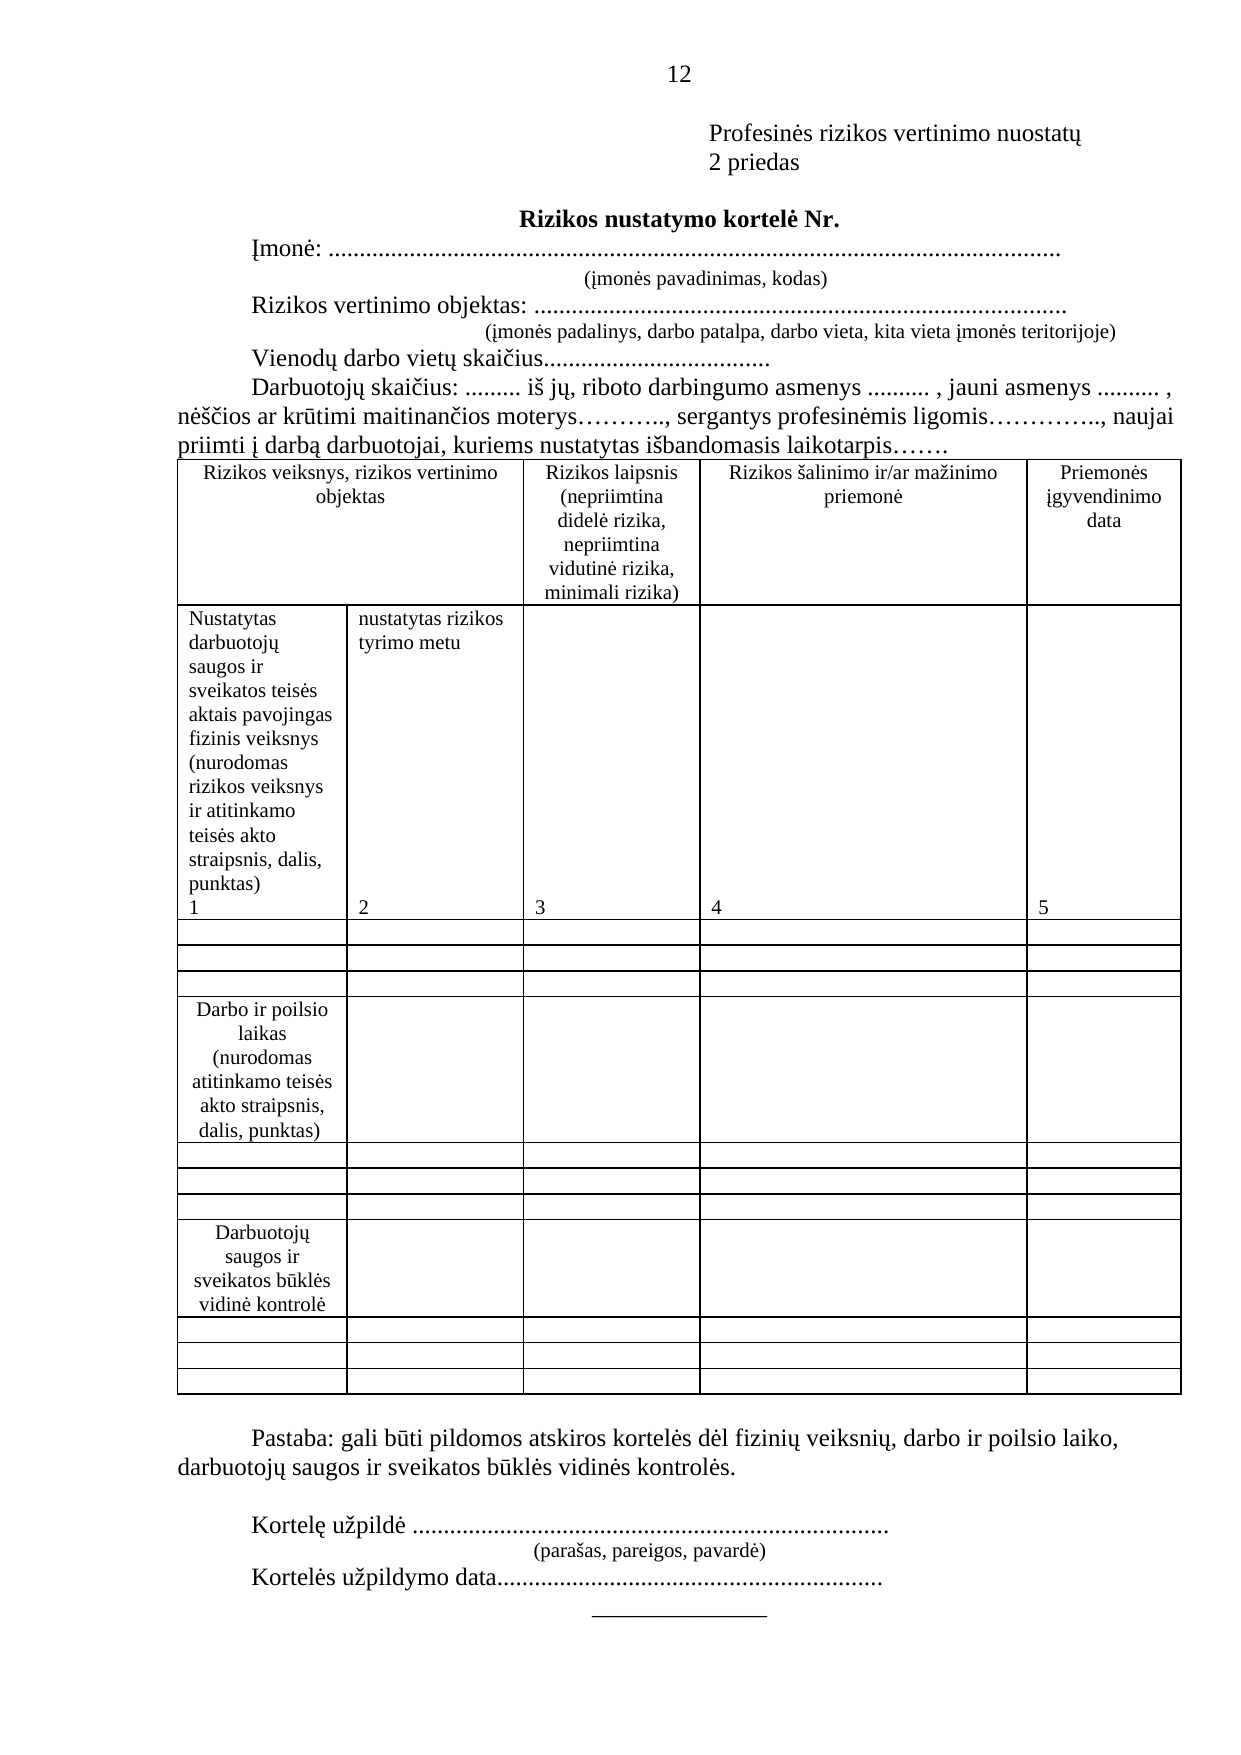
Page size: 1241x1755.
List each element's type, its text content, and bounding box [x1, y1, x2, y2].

text Įmonė: [177, 233, 1181, 262]
table_cell [178, 1143, 346, 1167]
table_cell [348, 946, 523, 970]
table_cell [348, 1169, 523, 1193]
table_cell [348, 997, 523, 1142]
table_cell [178, 972, 346, 996]
text Profesinės rizikos vertinimo nuostatų [709, 118, 1181, 147]
table_cell [178, 1195, 346, 1218]
table_cell [1028, 1369, 1180, 1393]
table_cell [524, 1143, 699, 1167]
table_cell Darbuotojų saugos ir sveikatos būklės vidinė kontrolė [178, 1220, 346, 1316]
table_cell [701, 1318, 1026, 1342]
table_cell [348, 1143, 523, 1167]
table_header Rizikos laipsnis (nepriimtina didelė rizika, nepriimtina vidutinė rizika, minimali rizika) [524, 460, 699, 604]
text Pastaba: gali būti pildomos atskiros kortelės dėl fizinių veiksnių, darbo ir poilsio laiko, darbuotojų saugos ir sveikatos būklės vidinės kontrolės. [177, 1423, 1181, 1481]
table_cell [1028, 1318, 1180, 1342]
table_cell [701, 997, 1026, 1142]
table_header Priemonės įgyvendinimo data [1028, 460, 1180, 604]
table_cell 3 [524, 606, 699, 919]
table_cell [701, 972, 1026, 996]
table_cell Darbo ir poilsio laikas (nurodomas atitinkamo teisės akto straipsnis, dalis, punktas) [178, 997, 346, 1142]
text Kortelę užpildė [177, 1510, 1181, 1538]
table_cell [524, 1343, 699, 1367]
table_cell [1028, 972, 1180, 996]
table_cell [701, 1343, 1026, 1367]
table_cell [524, 1220, 699, 1316]
table_cell [701, 1220, 1026, 1316]
table_cell [178, 1343, 346, 1367]
text Darbuotojų skaičius: ......... iš jų, riboto darbingumo asmenys .......... , jauni asmenys .......... , nėščios ar krūtimi maitinančios moterys……….., sergantys profesinėmis ligomis………….., naujai priimti į darbą darbuotojai, kuriems nustatytas išbandomasis laikotarpis……. [177, 372, 1181, 458]
table_cell [1028, 1195, 1180, 1218]
table_cell 4 [701, 606, 1026, 919]
table_cell [348, 1369, 523, 1393]
table_cell [701, 1169, 1026, 1193]
table_cell Nustatytas darbuotojų saugos ir sveikatos teisės aktais pavojingas fizinis veiksnys (nurodomas rizikos veiksnys ir atitinkamo teisės akto straipsnis, dalis, punktas) 1 [178, 606, 346, 919]
table_header Rizikos veiksnys, rizikos vertinimo objektas [178, 460, 523, 604]
text (įmonės padalinys, darbo patalpa, darbo vieta, kita vieta įmonės teritorijoje) [177, 319, 1181, 343]
table_cell [1028, 920, 1180, 944]
text Vienodų darbo vietų skaičius [177, 343, 1181, 372]
table_cell [348, 972, 523, 996]
table_cell nustatytas rizikos tyrimo metu 2 [348, 606, 523, 919]
table_cell [1028, 1169, 1180, 1193]
table_cell [524, 946, 699, 970]
text (įmonės pavadinimas, kodas) [177, 262, 1181, 291]
table_cell [178, 920, 346, 944]
text Kortelės užpildymo data [177, 1562, 1181, 1591]
table_cell [701, 1143, 1026, 1167]
text 2 priedas [177, 147, 1181, 176]
table_cell [701, 920, 1026, 944]
text Rizikos nustatymo kortelė Nr. [177, 204, 1181, 233]
table_cell [1028, 946, 1180, 970]
table_cell [524, 1369, 699, 1393]
table_cell 5 [1028, 606, 1180, 919]
table_cell [1028, 1220, 1180, 1316]
table_cell [524, 972, 699, 996]
table_cell [524, 1169, 699, 1193]
table_cell [1028, 1143, 1180, 1167]
table_cell [524, 920, 699, 944]
table_cell [178, 1169, 346, 1193]
table_cell [178, 946, 346, 970]
table_cell [1028, 1343, 1180, 1367]
table_cell [701, 1195, 1026, 1218]
text (parašas, pareigos, pavardė) [177, 1538, 1181, 1562]
table_cell [1028, 997, 1180, 1142]
table_cell [348, 1220, 523, 1316]
table_cell [348, 1343, 523, 1367]
table_header Rizikos šalinimo ir/ar mažinimo priemonė [701, 460, 1026, 604]
table_cell [701, 1369, 1026, 1393]
table_cell [524, 1195, 699, 1218]
table_cell [178, 1369, 346, 1393]
table_cell [701, 946, 1026, 970]
table_cell [178, 1318, 346, 1342]
text Rizikos vertinimo objektas: [177, 291, 1181, 319]
table_cell [348, 1318, 523, 1342]
table_cell [524, 997, 699, 1142]
table_cell [348, 920, 523, 944]
table_cell [348, 1195, 523, 1218]
text ______________ [177, 1591, 1181, 1620]
table_cell [524, 1318, 699, 1342]
